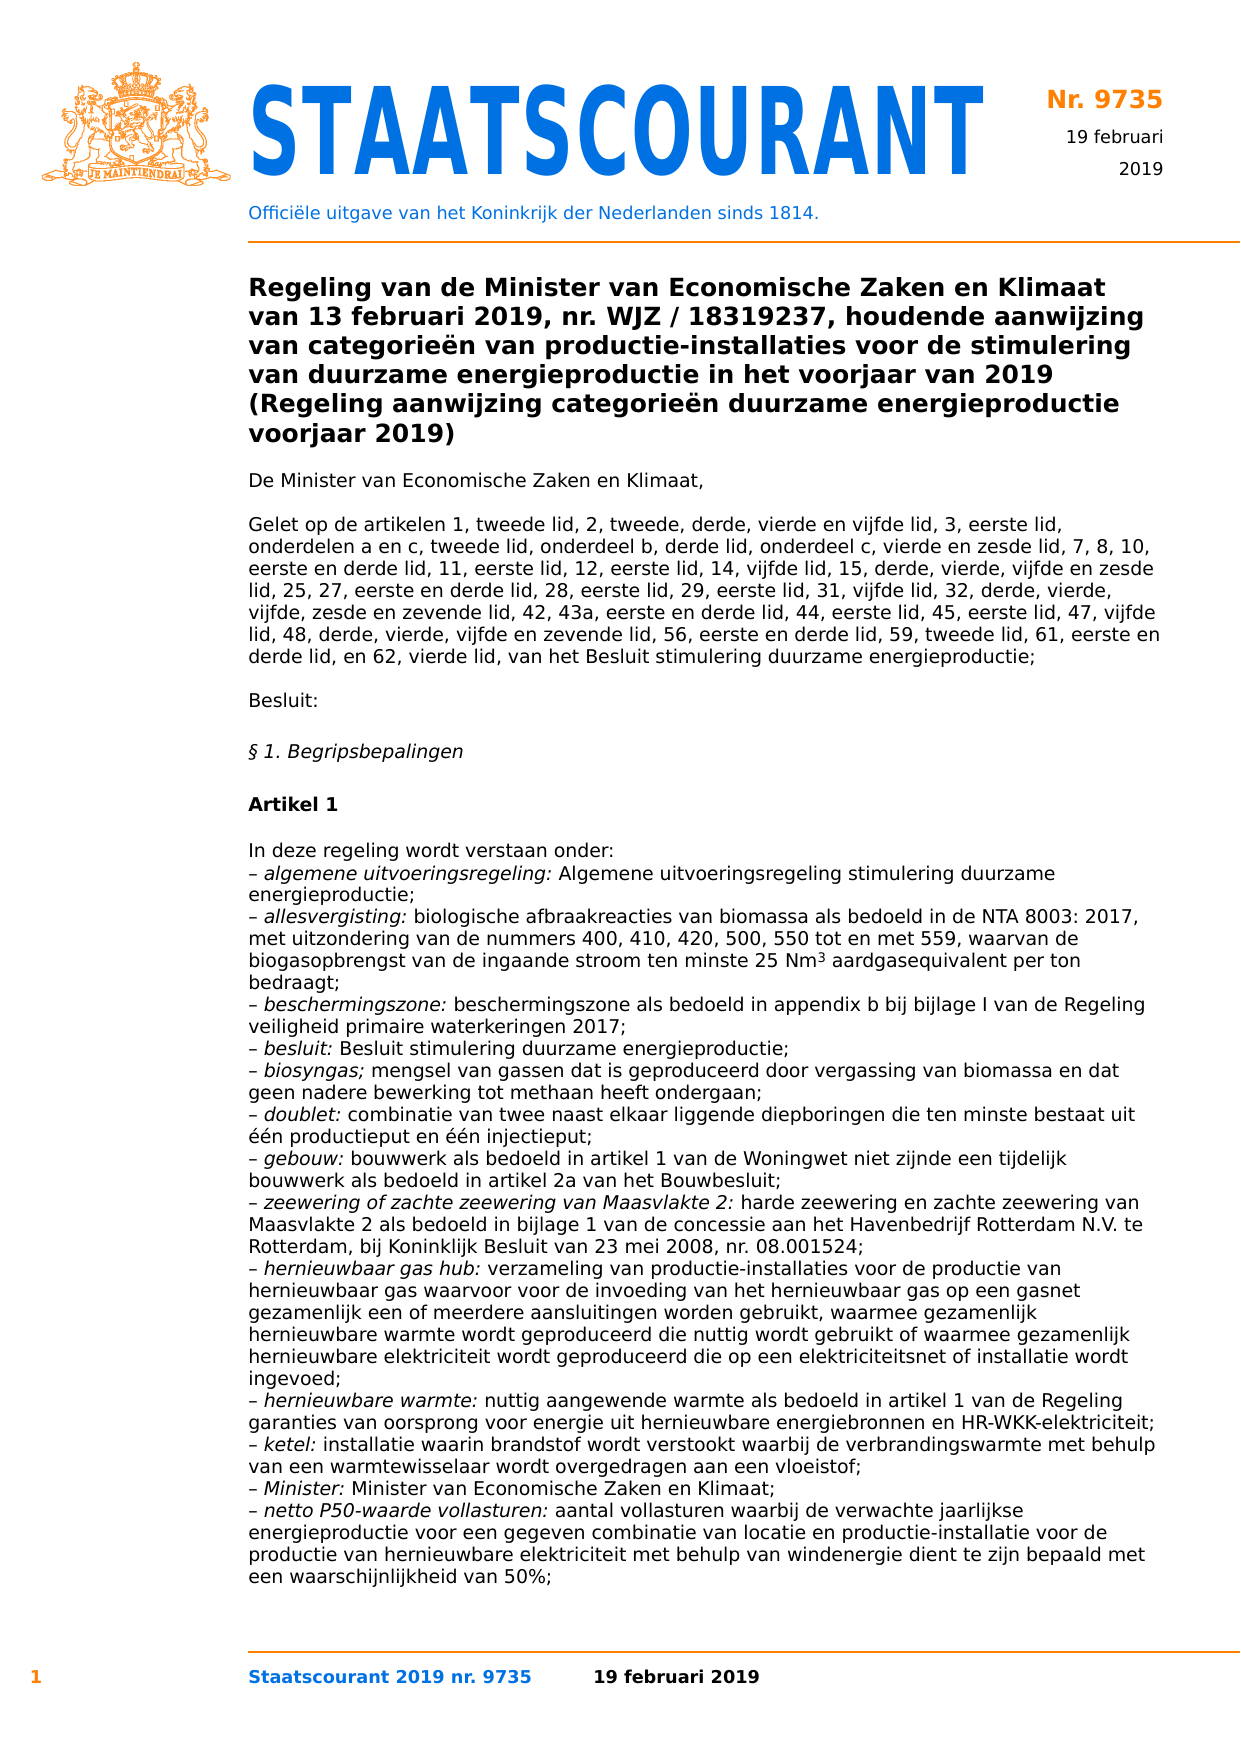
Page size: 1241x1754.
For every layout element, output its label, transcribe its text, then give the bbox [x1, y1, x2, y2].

text – gebouw: bouwwerk als bedoeld in artikel 1 van de Woningwet niet zijnde een tijdelijk bouwwerk als bedoeld in artikel 2a van het Bouwbesluit; [248, 1148, 1163, 1192]
subtitle Artikel 1 [248, 793, 1163, 815]
text In deze regeling wordt verstaan onder: [248, 840, 1163, 862]
table_cell 19 februari [998, 121, 1240, 153]
text – besluit: Besluit stimulering duurzame energieproductie; [248, 1038, 1163, 1060]
text – hernieuwbare warmte: nuttig aangewende warmte als bedoeld in artikel 1 van de Regeling garanties van oorsprong voor energie uit hernieuwbare energiebronnen en HR-WKK-elektriciteit; [248, 1390, 1163, 1434]
text – allesvergisting: biologische afbraakreacties van biomassa als bedoeld in de NTA 8003: 2017, met uitzondering van de nummers 400, 410, 420, 500, 550 tot en met 559, waarvan de biogasopbrengst van de ingaande stroom ten minste 25 Nm3 aardgasequivalent per ton bedraagt; [248, 906, 1163, 994]
text – doublet: combinatie van twee naast elkaar liggende diepboringen die ten minste bestaat uit één productieput en één injectieput; [248, 1104, 1163, 1148]
text Besluit: [248, 689, 1163, 711]
picture [41, 62, 231, 186]
text Gelet op de artikelen 1, tweede lid, 2, tweede, derde, vierde en vijfde lid, 3, eerste lid, onderdelen a en c, tweede lid, onderdeel b, derde lid, onderdeel c, vierde en zesde lid, 7, 8, 10, eerste en derde lid, 11, eerste lid, 12, eerste lid, 14, vijfde lid, 15, derde, vierde, vijfde en zesde lid, 25, 27, eerste en derde lid, 28, eerste lid, 29, eerste lid, 31, vijfde lid, 32, derde, vierde, vijfde, zesde en zevende lid, 42, 43a, eerste en derde lid, 44, eerste lid, 45, eerste lid, 47, vijfde lid, 48, derde, vierde, vijfde en zevende lid, 56, eerste en derde lid, 59, tweede lid, 61, eerste en derde lid, en 62, vierde lid, van het Besluit stimulering duurzame energieproductie; [248, 514, 1163, 668]
table_cell Officiële uitgave van het Koninkrijk der Nederlanden sinds 1814. [248, 203, 1240, 241]
table_header Nr. 9735 [998, 62, 1240, 121]
text De Minister van Economische Zaken en Klimaat, [248, 470, 1163, 492]
subtitle § 1. Begripsbepalingen [248, 741, 1163, 763]
text – hernieuwbaar gas hub: verzameling van productie-installaties voor de productie van hernieuwbaar gas waarvoor voor de invoeding van het hernieuwbaar gas op een gasnet gezamenlijk een of meerdere aansluitingen worden gebruikt, waarmee gezamenlijk hernieuwbare warmte wordt geproduceerd die nuttig wordt gebruikt of waarmee gezamenlijk hernieuwbare elektriciteit wordt geproduceerd die op een elektriciteitsnet of installatie wordt ingevoed; [248, 1258, 1163, 1390]
table_header STAATSCOURANT [248, 62, 998, 203]
text – ketel: installatie waarin brandstof wordt verstookt waarbij de verbrandingswarmte met behulp van een warmtewisselaar wordt overgedragen aan een vloeistof; [248, 1434, 1163, 1478]
text – biosyngas; mengsel van gassen dat is geproduceerd door vergassing van biomassa en dat geen nadere bewerking tot methaan heeft ondergaan; [248, 1060, 1163, 1104]
table_cell 2019 [998, 153, 1240, 203]
text – zeewering of zachte zeewering van Maasvlakte 2: harde zeewering en zachte zeewering van Maasvlakte 2 als bedoeld in bijlage 1 van de concessie aan het Havenbedrijf Rotterdam N.V. te Rotterdam, bij Koninklijk Besluit van 23 mei 2008, nr. 08.001524; [248, 1192, 1163, 1258]
text – beschermingszone: beschermingszone als bedoeld in appendix b bij bijlage I van de Regeling veiligheid primaire waterkeringen 2017; [248, 994, 1163, 1038]
text – netto P50-waarde vollasturen: aantal vollasturen waarbij de verwachte jaarlijkse energieproductie voor een gegeven combinatie van locatie en productie-installatie voor de productie van hernieuwbare elektriciteit met behulp van windenergie dient te zijn bepaald met een waarschijnlijkheid van 50%; [248, 1500, 1163, 1588]
text – algemene uitvoeringsregeling: Algemene uitvoeringsregeling stimulering duurzame energieproductie; [248, 862, 1163, 906]
table_header [25, 62, 248, 241]
text – Minister: Minister van Economische Zaken en Klimaat; [248, 1478, 1163, 1500]
subtitle Regeling van de Minister van Economische Zaken en Klimaat van 13 februari 2019, nr. WJZ / 18319237, houdende aanwijzing van categorieën van productie-installaties voor de stimulering van duurzame energieproductie in het voorjaar van 2019 (Regeling aanwijzing categorieën duurzame energieproductie voorjaar 2019) [248, 273, 1163, 448]
